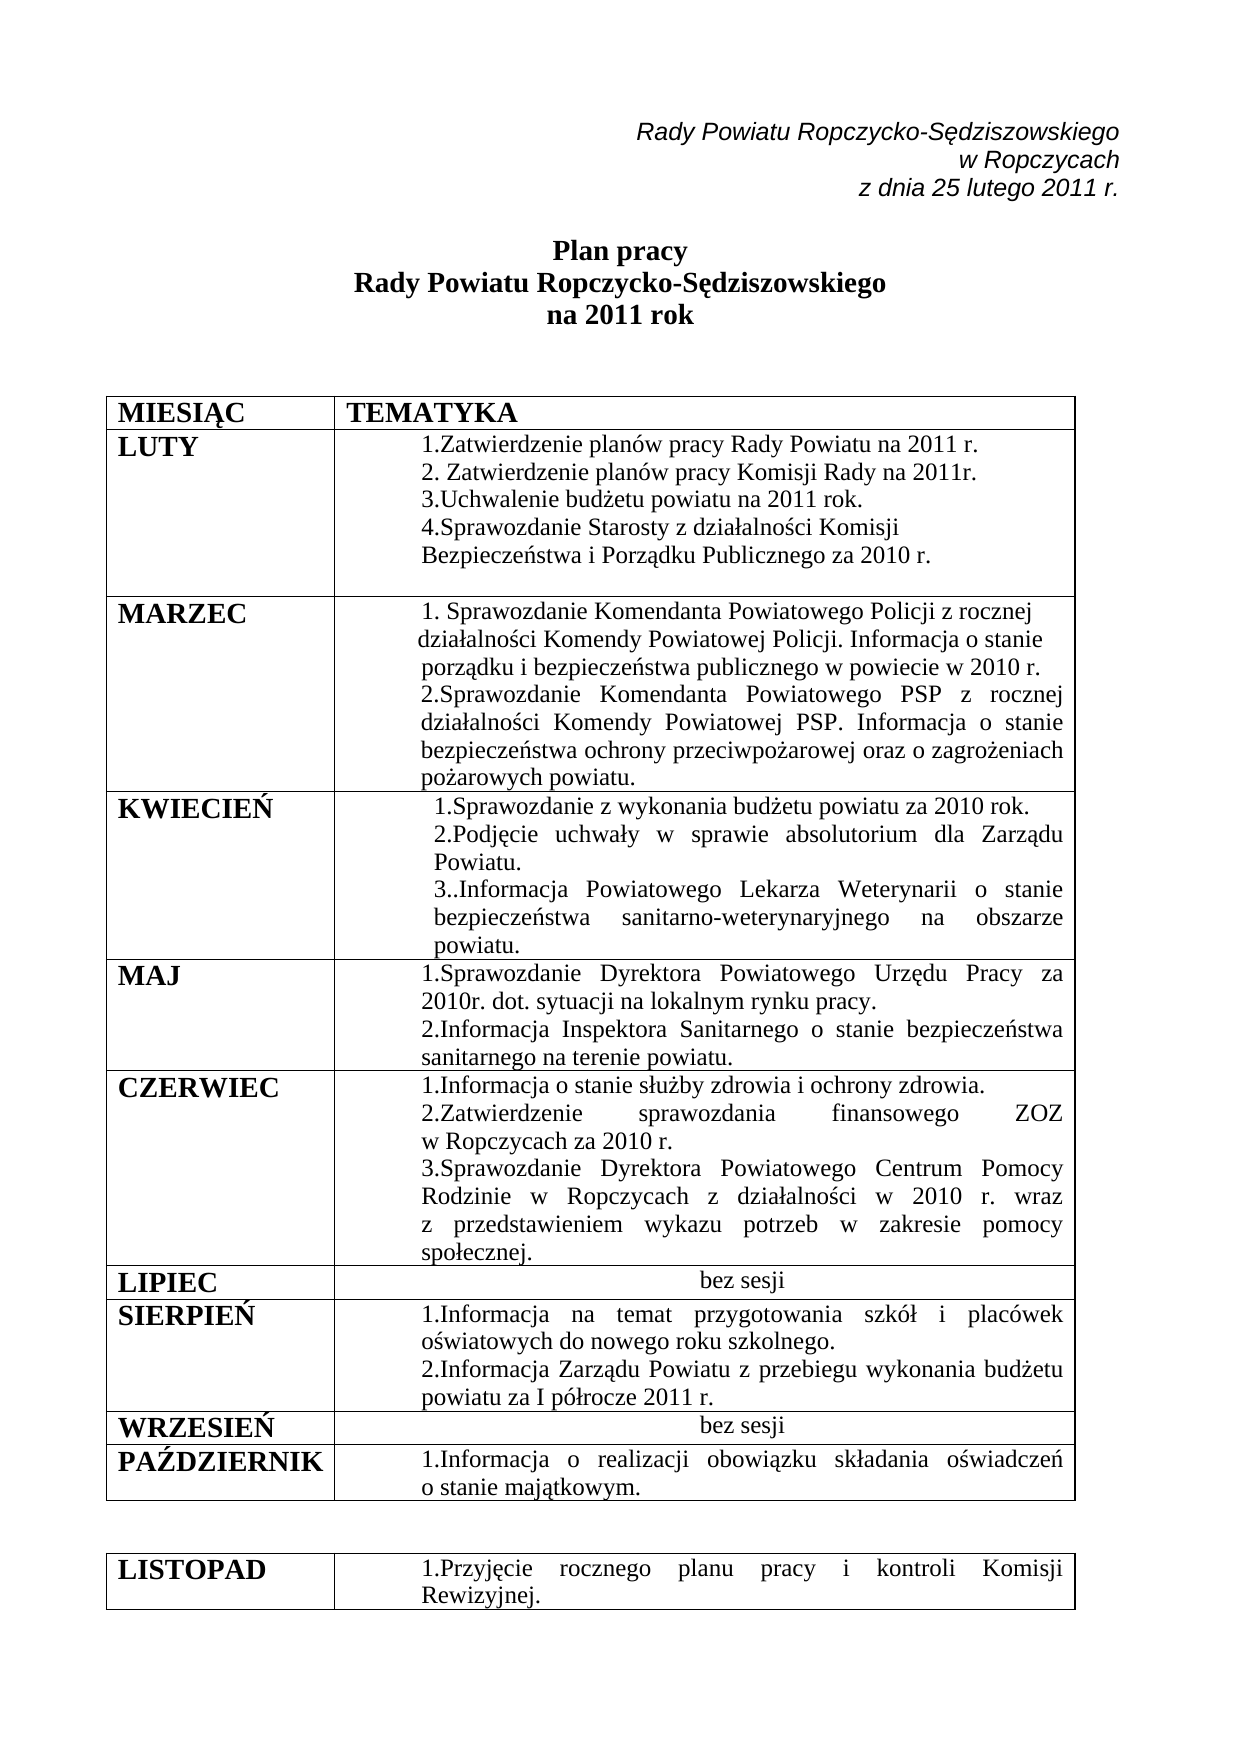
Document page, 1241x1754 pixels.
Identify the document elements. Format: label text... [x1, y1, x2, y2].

table_cell 1.Zatwierdzenie planów pracy Rady Powiatu na 2011 r. 2. Zatwierdzenie planów pracy Komisji Rady na 2011r. 3.Uchwalenie budżetu powiatu na 2011 rok. 4.Sprawozdanie Starosty z działalności Komisji Bezpieczeństwa i Porządku Publicznego za 2010 r. [335, 430, 1074, 596]
table_cell 1. Sprawozdanie Komendanta Powiatowego Policji z rocznej działalności Komendy Powiatowej Policji. Informacja o stanie porządku i bezpieczeństwa publicznego w powiecie w 2010 r. 2.Sprawozdanie Komendanta Powiatowego PSP z rocznej działalności Komendy Powiatowej PSP. Informacja o stanie bezpieczeństwa ochrony przeciwpożarowej oraz o zagrożeniach pożarowych powiatu. [335, 597, 1074, 791]
table_cell 1.Informacja o realizacji obowiązku składania oświadczeń o stanie majątkowym. [335, 1445, 1074, 1500]
text z dnia 25 lutego 2011 r. [118, 174, 1122, 202]
text Plan pracy [118, 234, 1122, 266]
text na 2011 rok [118, 299, 1122, 331]
table_cell PAŹDZIERNIK [107, 1445, 334, 1500]
table_cell MARZEC [107, 597, 334, 791]
table_header 1.Przyjęcie rocznego planu pracy i kontroli Komisji Rewizyjnej. [335, 1554, 1074, 1609]
table_cell 1.Informacja o stanie służby zdrowia i ochrony zdrowia. 2.Zatwierdzenie sprawozdania finansowego ZOZ w Ropczycach za 2010 r. 3.Sprawozdanie Dyrektora Powiatowego Centrum Pomocy Rodzinie w Ropczycach z działalności w 2010 r. wraz z przedstawieniem wykazu potrzeb w zakresie pomocy społecznej. [335, 1071, 1074, 1265]
table_cell bez sesji [335, 1412, 1074, 1444]
table_cell SIERPIEŃ [107, 1300, 334, 1411]
table_cell KWIECIEŃ [107, 792, 334, 958]
table_header LISTOPAD [107, 1554, 334, 1609]
table_cell bez sesji [335, 1266, 1074, 1299]
table_header TEMATYKA [335, 397, 1074, 429]
table_cell WRZESIEŃ [107, 1412, 334, 1444]
table_cell 1.Informacja na temat przygotowania szkół i placówek oświatowych do nowego roku szkolnego. 2.Informacja Zarządu Powiatu z przebiegu wykonania budżetu powiatu za I półrocze 2011 r. [335, 1300, 1074, 1411]
table_cell 1.Sprawozdanie Dyrektora Powiatowego Urzędu Pracy za 2010r. dot. sytuacji na lokalnym rynku pracy. 2.Informacja Inspektora Sanitarnego o stanie bezpieczeństwa sanitarnego na terenie powiatu. [335, 960, 1074, 1070]
table_cell 1.Sprawozdanie z wykonania budżetu powiatu za 2010 rok. 2.Podjęcie uchwały w sprawie absolutorium dla Zarządu Powiatu. 3..Informacja Powiatowego Lekarza Weterynarii o stanie bezpieczeństwa sanitarno-weterynaryjnego na obszarze powiatu. [335, 792, 1074, 958]
table_header MIESIĄC [107, 397, 334, 429]
table_cell CZERWIEC [107, 1071, 334, 1265]
text Rady Powiatu Ropczycko-Sędziszowskiego [118, 118, 1122, 146]
table_cell LUTY [107, 430, 334, 596]
table_cell LIPIEC [107, 1266, 334, 1299]
text Rady Powiatu Ropczycko-Sędziszowskiego [118, 266, 1122, 299]
table_cell MAJ [107, 960, 334, 1070]
text w Ropczycach [118, 146, 1122, 174]
